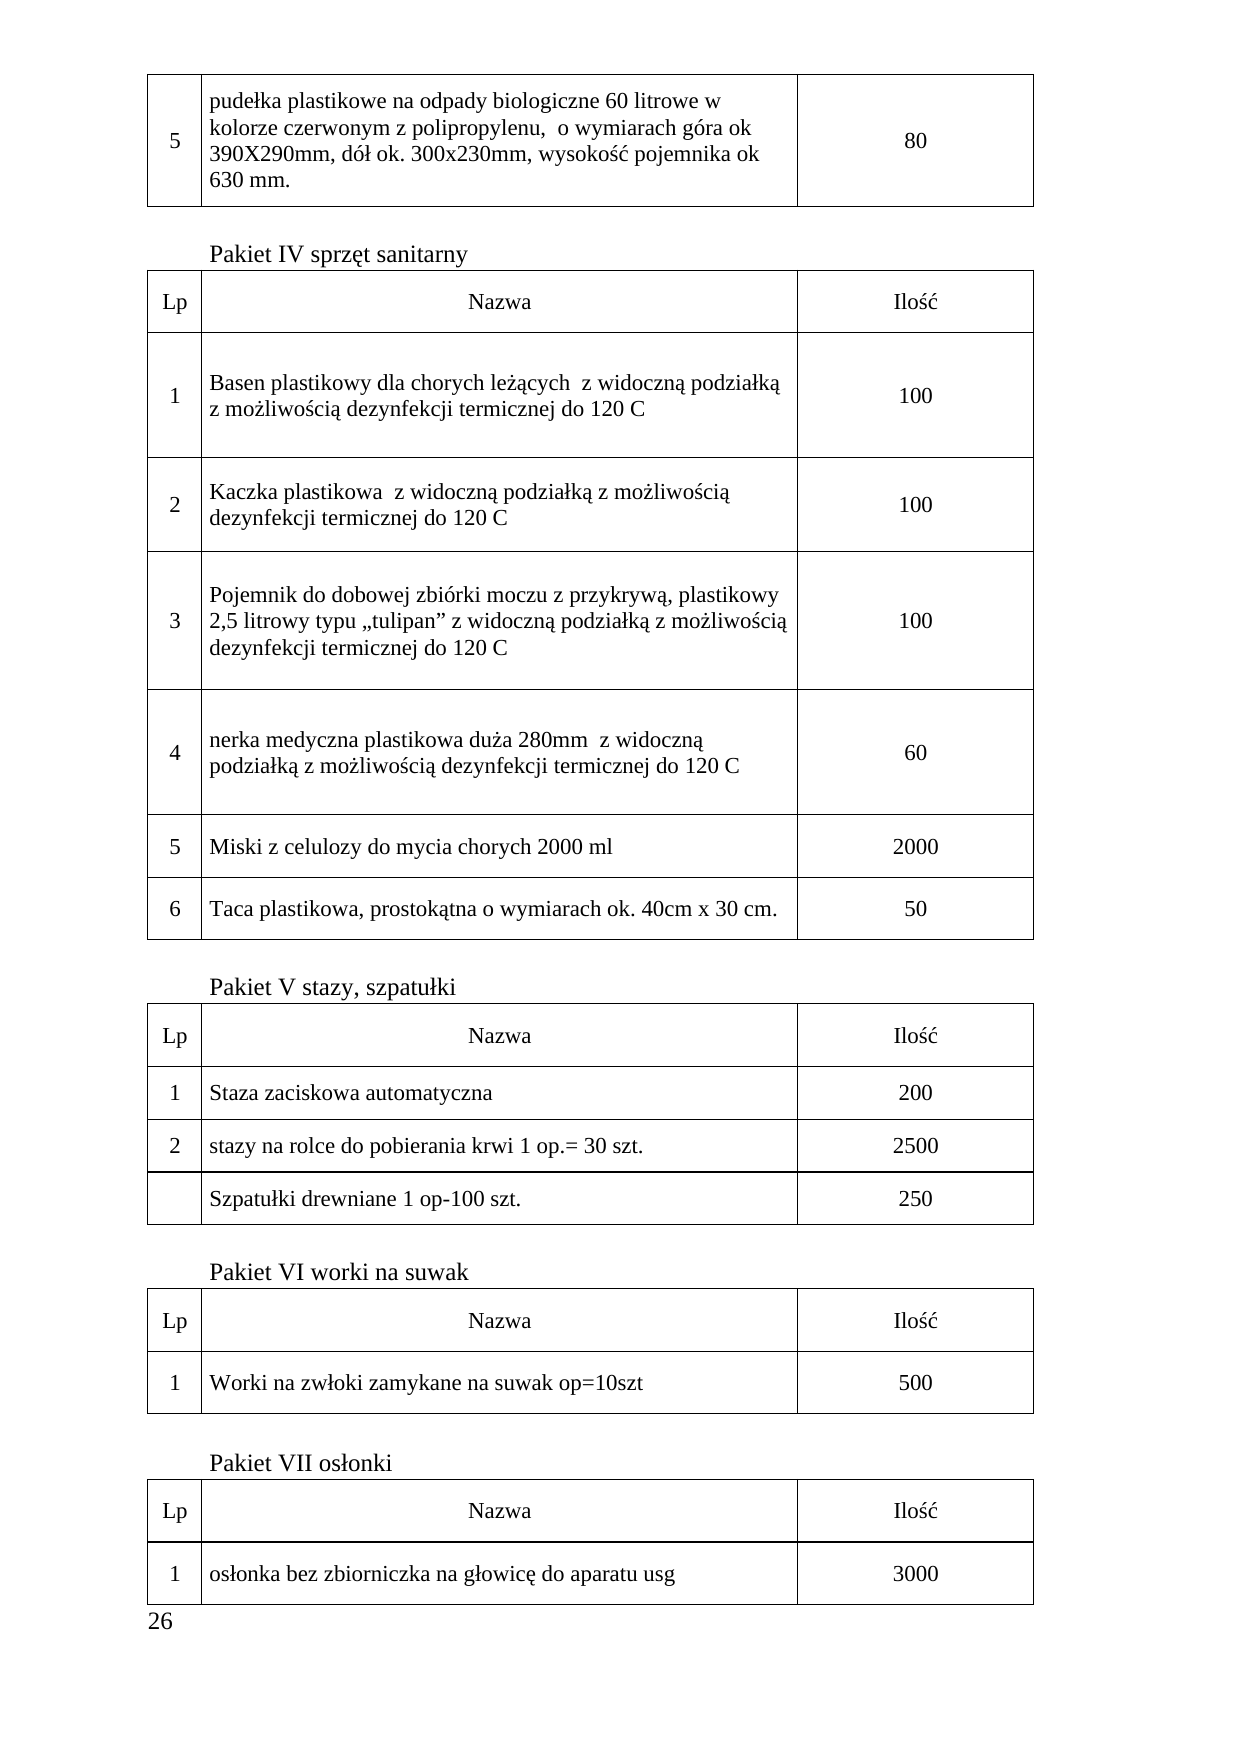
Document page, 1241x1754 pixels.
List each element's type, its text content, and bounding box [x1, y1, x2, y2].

table_cell Nazwa [202, 1289, 797, 1351]
table_cell Lp [148, 1289, 201, 1351]
table_cell 3000 [798, 1543, 1033, 1604]
table_cell Pakiet VI worki na suwak [202, 1255, 797, 1288]
table_cell [148, 970, 202, 1003]
table_cell 2 [148, 458, 201, 551]
table_cell 200 [798, 1067, 1033, 1118]
table_cell [148, 1173, 201, 1224]
table_cell 1 [148, 1067, 201, 1118]
table_cell Ilość [798, 271, 1033, 332]
table_cell 1 [148, 1543, 201, 1604]
table_cell 500 [798, 1352, 1033, 1413]
table_cell [148, 1255, 202, 1288]
table_cell [148, 1414, 202, 1446]
table_cell [798, 1414, 1034, 1446]
table_cell [798, 1225, 1034, 1255]
table_cell [798, 207, 1034, 237]
table_cell 5 [148, 75, 201, 206]
table_cell Lp [148, 271, 201, 332]
table_cell [798, 237, 1034, 269]
table_cell [202, 207, 797, 237]
table_cell 2 [148, 1120, 201, 1171]
table_cell Nazwa [202, 271, 797, 332]
table_cell 1 [148, 333, 201, 457]
table_cell Miski z celulozy do mycia chorych 2000 ml [202, 815, 797, 877]
table_cell [148, 207, 202, 237]
table_cell [798, 1255, 1034, 1288]
table_cell [202, 1225, 797, 1255]
table_cell Ilość [798, 1480, 1033, 1541]
table_cell 80 [798, 75, 1033, 206]
table_cell [148, 1446, 202, 1479]
table_cell 100 [798, 458, 1033, 551]
table_cell Worki na zwłoki zamykane na suwak op=10szt [202, 1352, 797, 1413]
table_cell Ilość [798, 1289, 1033, 1351]
table_cell 5 [148, 815, 201, 877]
table_cell Pojemnik do dobowej zbiórki moczu z przykrywą, plastikowy 2,5 litrowy typu „tulipan” z widoczną podziałką z możliwością dezynfekcji termicznej do 120 C [202, 552, 797, 689]
table_cell Lp [148, 1480, 201, 1541]
table_cell Szpatułki drewniane 1 op-100 szt. [202, 1173, 797, 1224]
table_cell Staza zaciskowa automatyczna [202, 1067, 797, 1118]
table_cell [148, 940, 202, 970]
table_cell 100 [798, 552, 1033, 689]
table_cell Nazwa [202, 1480, 797, 1541]
table_cell Pakiet V stazy, szpatułki [202, 970, 797, 1003]
table_cell 3 [148, 552, 201, 689]
table_cell Pakiet VII osłonki [202, 1446, 797, 1479]
table_cell 60 [798, 690, 1033, 814]
table_cell [148, 1225, 202, 1255]
table_cell nerka medyczna plastikowa duża 280mm z widoczną podziałką z możliwością dezynfekcji termicznej do 120 C [202, 690, 797, 814]
table_cell 100 [798, 333, 1033, 457]
table_cell Basen plastikowy dla chorych leżących z widoczną podziałką z możliwością dezynfekcji termicznej do 120 C [202, 333, 797, 457]
table_cell [798, 1446, 1034, 1479]
table_cell 4 [148, 690, 201, 814]
table_cell [202, 940, 797, 970]
table_cell osłonka bez zbiorniczka na głowicę do aparatu usg [202, 1543, 797, 1604]
table_cell pudełka plastikowe na odpady biologiczne 60 litrowe w kolorze czerwonym z polipropylenu, o wymiarach góra ok 390X290mm, dół ok. 300x230mm, wysokość pojemnika ok 630 mm. [202, 75, 797, 206]
table_cell Pakiet IV sprzęt sanitarny [202, 237, 797, 269]
table_cell [798, 970, 1034, 1003]
table_cell Taca plastikowa, prostokątna o wymiarach ok. 40cm x 30 cm. [202, 878, 797, 939]
table_cell 2000 [798, 815, 1033, 877]
table_cell Nazwa [202, 1004, 797, 1066]
table_cell 1 [148, 1352, 201, 1413]
table_cell [148, 237, 202, 269]
table_cell stazy na rolce do pobierania krwi 1 op.= 30 szt. [202, 1120, 797, 1171]
table_cell Kaczka plastikowa z widoczną podziałką z możliwością dezynfekcji termicznej do 120 C [202, 458, 797, 551]
table_cell Ilość [798, 1004, 1033, 1066]
table_cell Lp [148, 1004, 201, 1066]
table_cell 50 [798, 878, 1033, 939]
table_cell 2500 [798, 1120, 1033, 1171]
table_cell [798, 940, 1034, 970]
table_cell [202, 1414, 797, 1446]
table_cell 6 [148, 878, 201, 939]
table_cell 250 [798, 1173, 1033, 1224]
